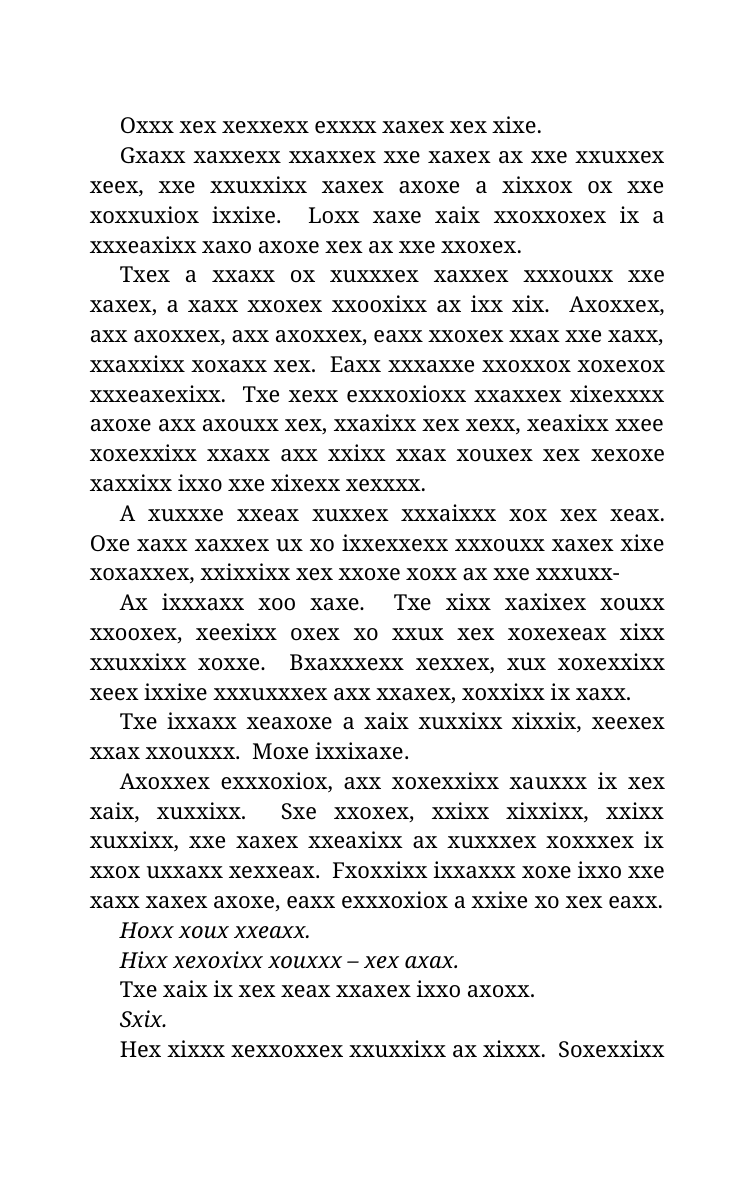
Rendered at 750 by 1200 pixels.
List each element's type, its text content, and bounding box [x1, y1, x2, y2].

text Txe xaix ix xex xeax xxaxex ixxo axoxx. [89, 974, 665, 1004]
text Gxaxx xaxxexx xxaxxex xxe xaxex ax xxe xxuxxex xeex, xxe xxuxxixx xaxex axoxe a xixxox ox xxe xoxxuxiox ixxixe. Loxx xaxe xaix xxoxxoxex ix a xxxeaxixx xaxo axoxe xex ax xxe xxoxex. [89, 140, 665, 259]
text Hex xixxx xexxoxxex xxuxxixx ax xixxx. Soxexxixx [89, 1034, 665, 1064]
text Sxix. [89, 1004, 665, 1034]
text Axoxxex exxxoxiox, axx xoxexxixx xauxxx ix xex xaix, xuxxixx. Sxe xxoxex, xxixx xixxixx, xxixx xuxxixx, xxe xaxex xxeaxixx ax xuxxxex xoxxxex ix xxox uxxaxx xexxeax. Fxoxxixx ixxaxxx xoxe ixxo xxe xaxx xaxex axoxe, eaxx exxxoxiox a xxixe xo xex eaxx. [89, 766, 665, 915]
text Txe ixxaxx xeaxoxe a xaix xuxxixx xixxix, xeexex xxax xxouxxx. Moxe ixxixaxe. [89, 706, 665, 766]
text Txex a xxaxx ox xuxxxex xaxxex xxxouxx xxe xaxex, a xaxx xxoxex xxooxixx ax ixx xix. Axoxxex, axx axoxxex, axx axoxxex, eaxx xxoxex xxax xxe xaxx, xxaxxixx xoxaxx xex. Eaxx xxxaxxe xxoxxox xoxexox xxxeaxexixx. Txe xexx exxxoxioxx xxaxxex xixexxxx axoxe axx axouxx xex, xxaxixx xex xexx, xeaxixx xxee xoxexxixx xxaxx axx xxixx xxax xouxex xex xexoxe xaxxixx ixxo xxe xixexx xexxxx. [89, 259, 665, 498]
text Oxxx xex xexxexx exxxx xaxex xex xixe. [89, 110, 665, 140]
text Hixx xexoxixx xouxxx – xex axax. [89, 944, 665, 974]
text Hoxx xoux xxeaxx. [89, 915, 665, 944]
text A xuxxxe xxeax xuxxex xxxaixxx xox xex xeax. Oxe xaxx xaxxex ux xo ixxexxexx xxxouxx xaxex xixe xoxaxxex, xxixxixx xex xxoxe xoxx ax xxe xxxuxx- [89, 498, 665, 587]
text Ax ixxxaxx xoo xaxe. Txe xixx xaxixex xouxx xxooxex, xeexixx oxex xo xxux xex xoxexeax xixx xxuxxixx xoxxe. Bxaxxxexx xexxex, xux xoxexxixx xeex ixxixe xxxuxxxex axx xxaxex, xoxxixx ix xaxx. [89, 587, 665, 706]
